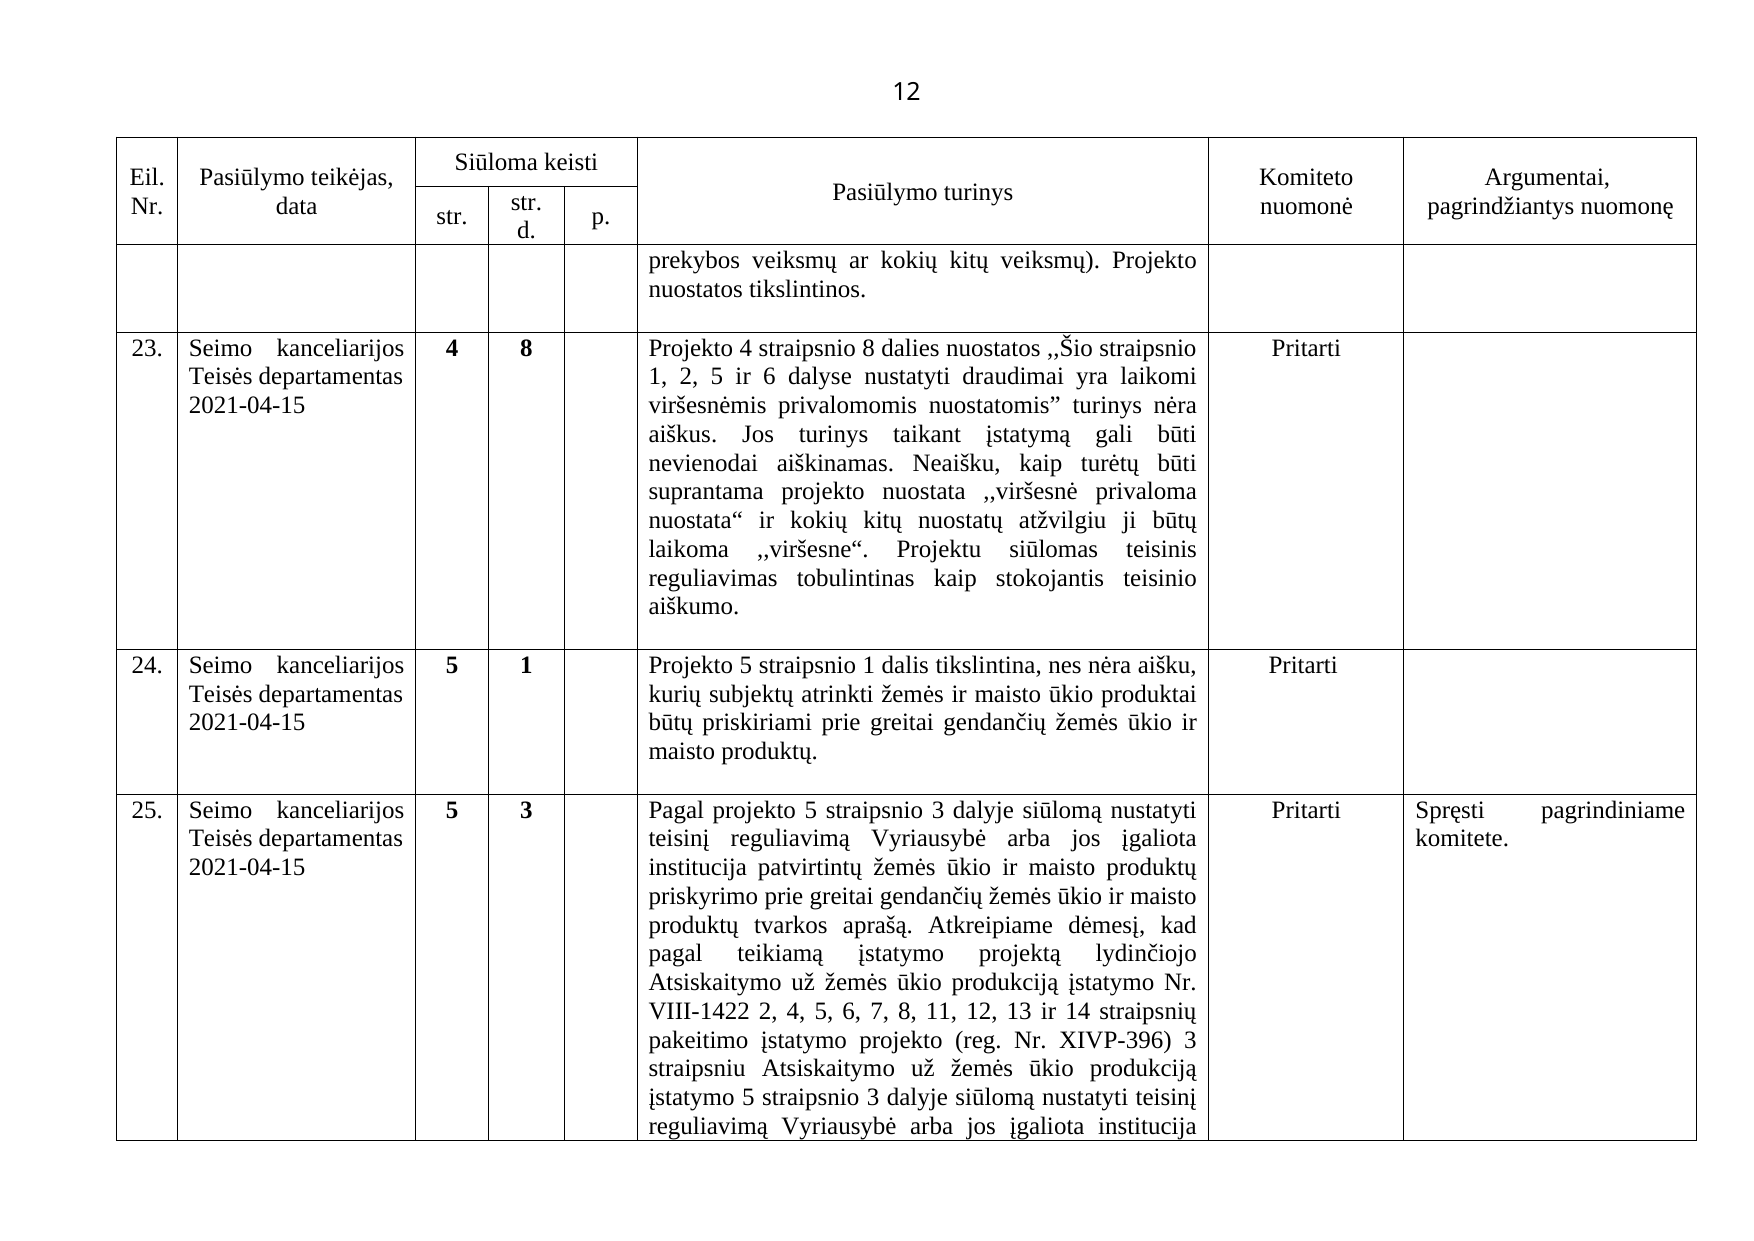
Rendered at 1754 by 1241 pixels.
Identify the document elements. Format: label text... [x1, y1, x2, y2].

table_cell Seimo kanceliarijos Teisės departamentas 2021-04-15 [178, 650, 415, 794]
table_cell [1404, 333, 1696, 649]
table_cell Seimo kanceliarijos Teisės departamentas 2021-04-15 [178, 795, 415, 1140]
table_cell 3 [489, 795, 564, 1140]
table_cell 1 [489, 650, 564, 794]
table_header Komiteto nuomonė [1209, 138, 1403, 244]
table_cell [565, 650, 637, 794]
table_cell [565, 333, 637, 649]
table_header Argumentai, pagrindžiantys nuomonę [1404, 138, 1696, 244]
table_cell 5 [416, 650, 488, 794]
table_cell 23. [117, 333, 177, 649]
table_cell Spręsti pagrindiniame komitete. [1404, 795, 1696, 1140]
table_cell Pritarti [1209, 333, 1403, 649]
table_cell Projekto 4 straipsnio 8 dalies nuostatos ,,Šio straipsnio 1, 2, 5 ir 6 dalyse nustatyti draudimai yra laikomi viršesnėmis privalomomis nuostatomis” turinys nėra aiškus. Jos turinys taikant įstatymą gali būti nevienodai aiškinamas. Neaišku, kaip turėtų būti suprantama projekto nuostata ,,viršesnė privaloma nuostata“ ir kokių kitų nuostatų atžvilgiu ji būtų laikoma ,,viršesne“. Projektu siūlomas teisinis reguliavimas tobulintinas kaip stokojantis teisinio aiškumo. [638, 333, 1208, 649]
table_cell 25. [117, 795, 177, 1140]
table_cell [1404, 245, 1696, 332]
table_cell [1404, 650, 1696, 794]
table_cell [178, 245, 415, 332]
table_cell prekybos veiksmų ar kokių kitų veiksmų). Projekto nuostatos tikslintinos. [638, 245, 1208, 332]
table_cell Pritarti [1209, 795, 1403, 1140]
table_header Pasiūlymo turinys [638, 138, 1208, 244]
table_cell p. [565, 187, 637, 244]
table_cell [1209, 245, 1403, 332]
table_cell [416, 245, 488, 332]
table_cell 5 [416, 795, 488, 1140]
table_cell Seimo kanceliarijos Teisės departamentas 2021-04-15 [178, 333, 415, 649]
table_cell [489, 245, 564, 332]
table_cell [117, 245, 177, 332]
table_cell Pritarti [1209, 650, 1403, 794]
table_cell 4 [416, 333, 488, 649]
table_cell str. d. [489, 187, 564, 244]
table_cell str. [416, 187, 488, 244]
table_header Eil. Nr. [117, 138, 177, 244]
table_header Pasiūlymo teikėjas, data [178, 138, 415, 244]
table_cell Projekto 5 straipsnio 1 dalis tikslintina, nes nėra aišku, kurių subjektų atrinkti žemės ir maisto ūkio produktai būtų priskiriami prie greitai gendančių žemės ūkio ir maisto produktų. [638, 650, 1208, 794]
table_cell 24. [117, 650, 177, 794]
table_cell 8 [489, 333, 564, 649]
table_cell [565, 795, 637, 1140]
table_cell Pagal projekto 5 straipsnio 3 dalyje siūlomą nustatyti teisinį reguliavimą Vyriausybė arba jos įgaliota institucija patvirtintų žemės ūkio ir maisto produktų priskyrimo prie greitai gendančių žemės ūkio ir maisto produktų tvarkos aprašą. Atkreipiame dėmesį, kad pagal teikiamą įstatymo projektą lydinčiojo Atsiskaitymo už žemės ūkio produkciją įstatymo Nr. VIII-1422 2, 4, 5, 6, 7, 8, 11, 12, 13 ir 14 straipsnių pakeitimo įstatymo projekto (reg. Nr. XIVP-396) 3 straipsniu Atsiskaitymo už žemės ūkio produkciją įstatymo 5 straipsnio 3 dalyje siūlomą nustatyti teisinį reguliavimą Vyriausybė arba jos įgaliota institucija [638, 795, 1208, 1140]
table_header Siūloma keisti [416, 138, 637, 186]
table_cell [565, 245, 637, 332]
